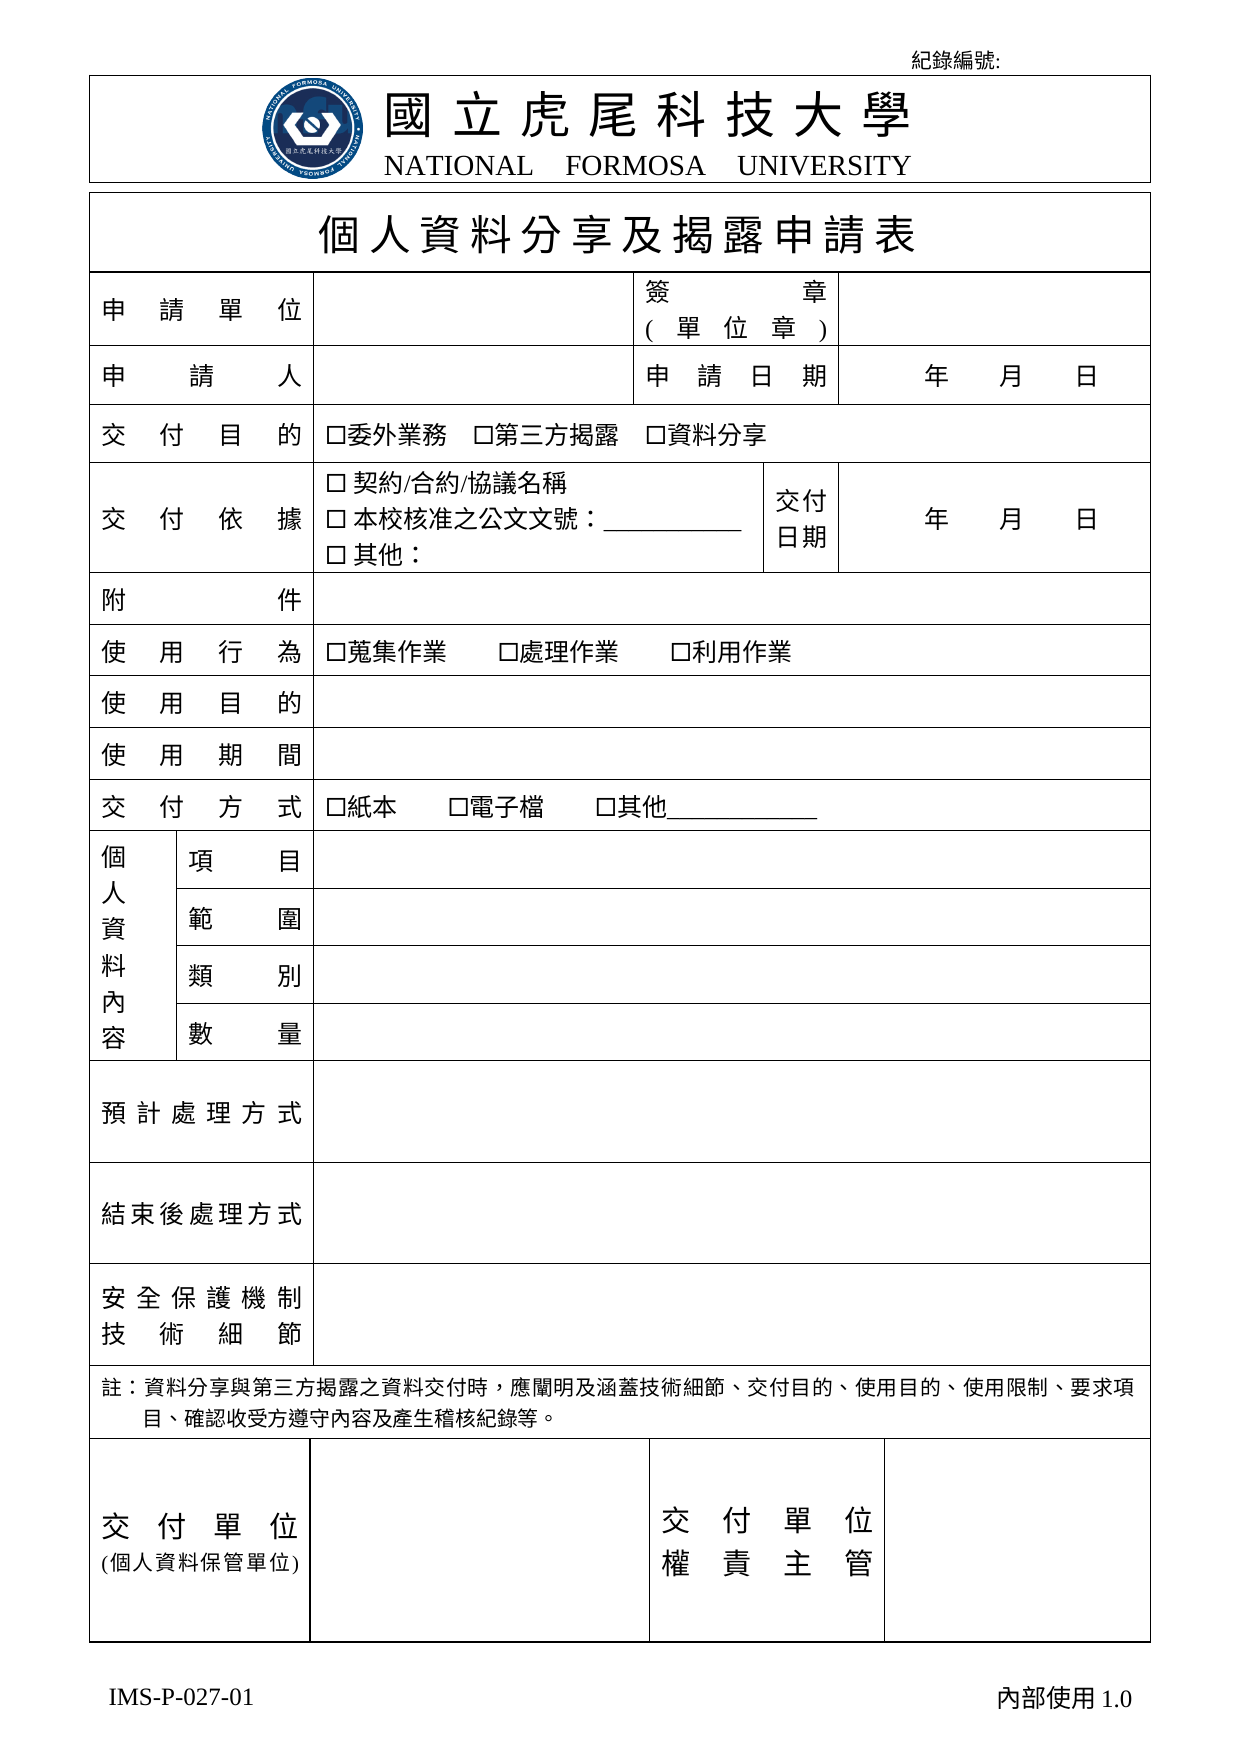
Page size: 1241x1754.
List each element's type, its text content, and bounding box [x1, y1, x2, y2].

table_cell 項目 [177, 831, 313, 888]
table_cell 預計處理方式 [90, 1061, 313, 1162]
table_cell [314, 573, 1150, 624]
table_cell  契約/合約/協議名稱  本校核准之公文文號：___________  其他： [314, 463, 763, 572]
table_cell [314, 831, 1150, 888]
table_cell 紙本 電子檔 其他____________ [314, 780, 1150, 830]
table_cell [314, 1163, 1150, 1263]
table_cell [311, 1439, 649, 1641]
table_cell [314, 889, 1150, 945]
table_cell [314, 273, 633, 345]
table_cell 使用行為 [90, 625, 313, 675]
table_cell [314, 1004, 1150, 1060]
table_cell 申請單位 [90, 273, 313, 345]
table_header [90, 193, 307, 271]
table_cell 結束後處理方式 [90, 1163, 313, 1263]
table_cell 交付目的 [90, 405, 313, 462]
table_cell [314, 676, 1150, 727]
table_cell 交付單位 (個人資料保管單位) [90, 1439, 309, 1641]
table_cell [314, 346, 633, 404]
table_cell 交付方式 [90, 780, 313, 830]
table_cell 申請日期 [634, 346, 838, 404]
table_cell 年 月 日 [839, 463, 1150, 572]
table_cell 年 月 日 [839, 346, 1150, 404]
table_header 個人資料分享及揭露申請表 [308, 193, 927, 271]
table_cell 數量 [177, 1004, 313, 1060]
table_cell [314, 1264, 1150, 1365]
table_cell [839, 273, 1150, 345]
table_cell 交付依據 [90, 463, 313, 572]
table_cell 使用目的 [90, 676, 313, 727]
table_cell 註：資料分享與第三方揭露之資料交付時，應闡明及涵蓋技術細節、交付目的、使用目的、使用限制、要求項目、確認收受方遵守內容及產生稽核紀錄等。 [90, 1366, 1150, 1438]
table_cell 簽章 (單位章) [634, 273, 838, 345]
table_cell 蒐集作業 處理作業 利用作業 [314, 625, 1150, 675]
table_header [928, 193, 1150, 271]
table_cell [314, 946, 1150, 1003]
table_cell 使用期間 [90, 728, 313, 779]
table_cell 附件 [90, 573, 313, 624]
table_cell 委外業務 第三方揭露 資料分享 [314, 405, 1150, 462]
table_cell 申請人 [90, 346, 313, 404]
table_cell [314, 728, 1150, 779]
table_cell 範圍 [177, 889, 313, 945]
picture [260, 78, 365, 179]
table_cell 類別 [177, 946, 313, 1003]
table_cell [314, 1061, 1150, 1162]
table_cell 安全保護機制 技術細節 [90, 1264, 313, 1365]
table_cell 交付單位 權責主管 [650, 1439, 884, 1641]
table_cell [885, 1439, 1150, 1641]
table_cell 個 人 資 料 內 容 [90, 831, 176, 1060]
table_cell 交付 日期 [764, 463, 838, 572]
